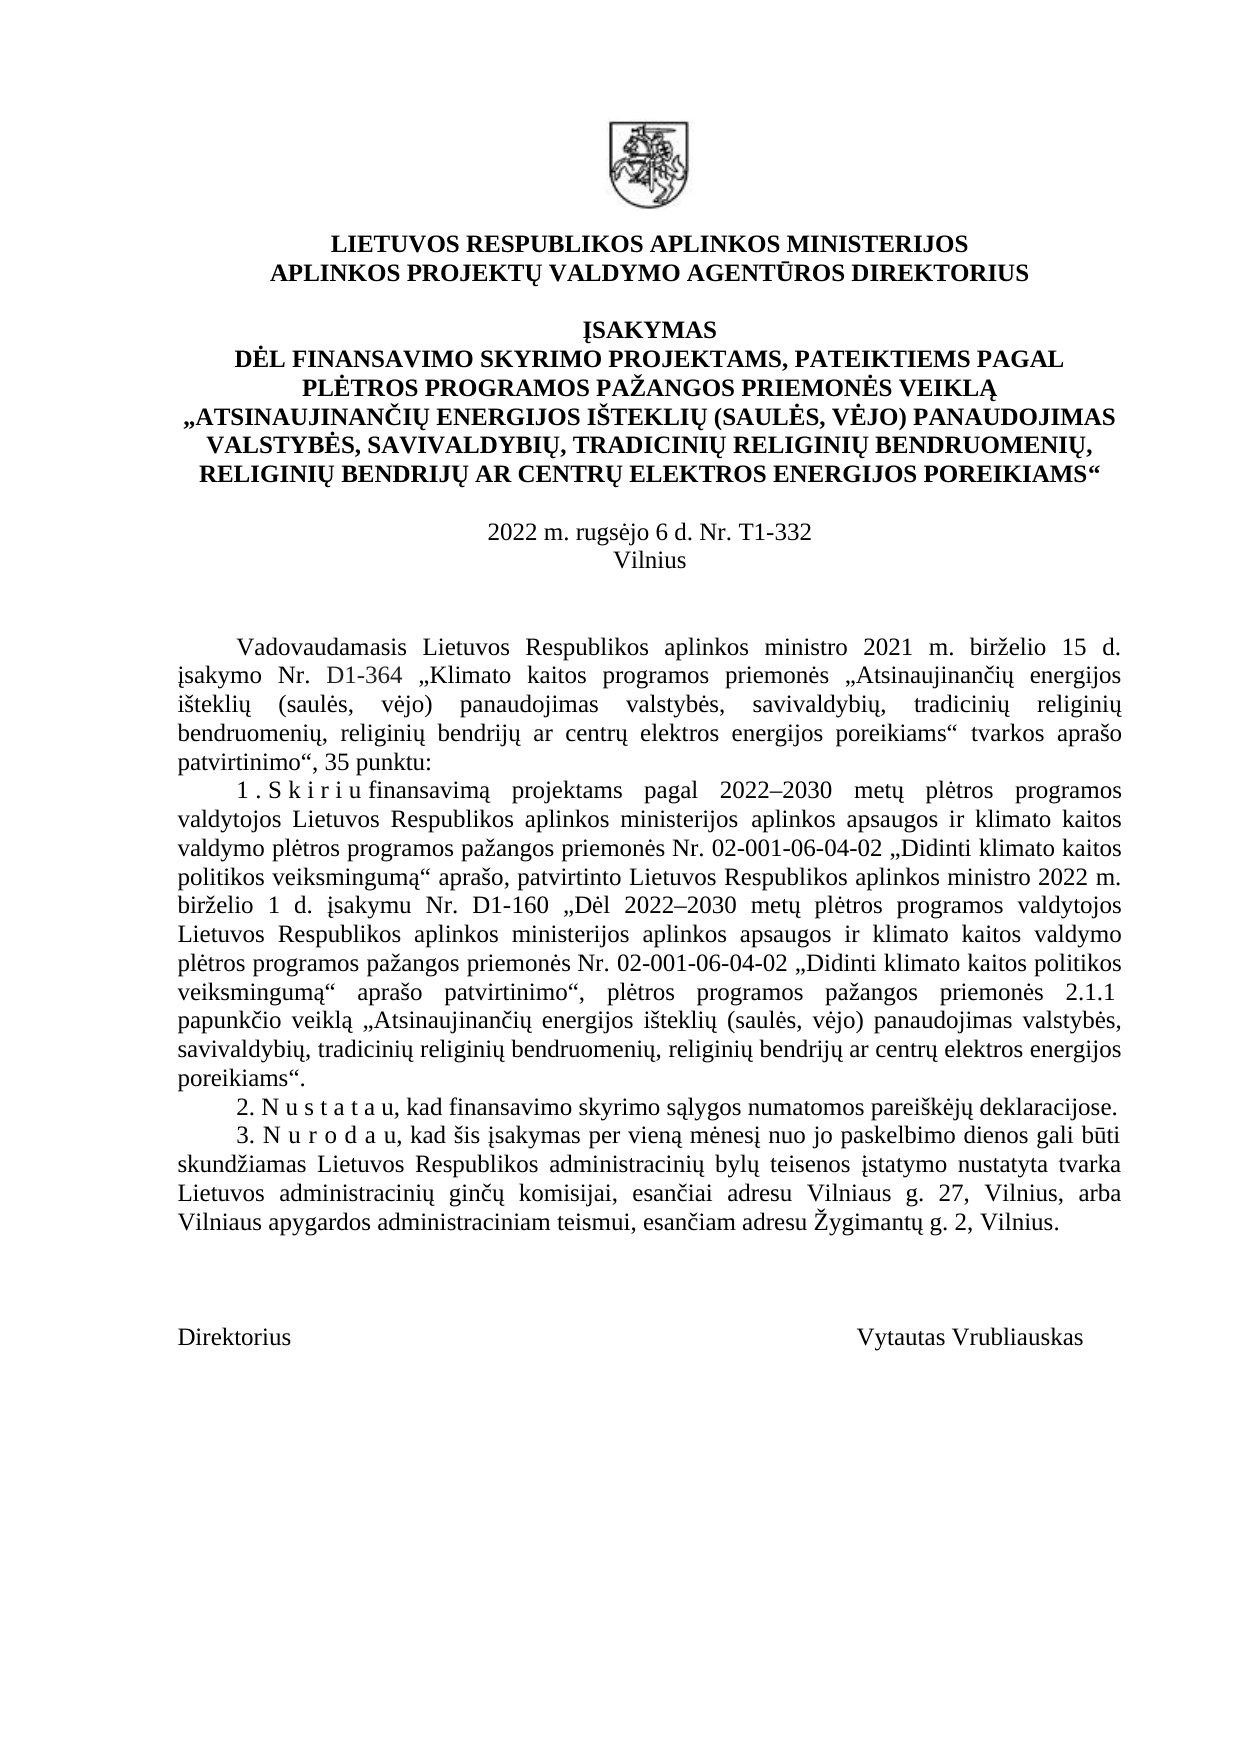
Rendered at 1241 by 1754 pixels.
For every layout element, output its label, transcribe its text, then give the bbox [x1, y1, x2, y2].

text 2022 m. rugsėjo 6 d. Nr. T1-332 [177, 517, 1122, 546]
text 3. N u r o d a u, kad šis įsakymas per vieną mėnesį nuo jo paskelbimo dienos gali būti skundžiamas Lietuvos Respublikos administracinių bylų teisenos įstatymo nustatyta tvarka Lietuvos administracinių ginčų komisijai, esančiai adresu Vilniaus g. 27, Vilnius, arba Vilniaus apygardos administraciniam teismui, esančiam adresu Žygimantų g. 2, Vilnius. [177, 1121, 1122, 1236]
text 2. N u s t a t a u, kad finansavimo skyrimo sąlygos numatomos pareiškėjų deklaracijose. [177, 1092, 1122, 1121]
text 1.Skiriufinansavimą projektams pagal 2022–2030 metų plėtros programos valdytojos Lietuvos Respublikos aplinkos ministerijos aplinkos apsaugos ir klimato kaitos valdymo plėtros programos pažangos priemonės Nr. 02-001-06-04-02 „Didinti klimato kaitos politikos veiksmingumą“ aprašo, patvirtinto Lietuvos Respublikos aplinkos ministro 2022 m. birželio 1 d. įsakymu Nr. D1-160 „Dėl 2022–2030 metų plėtros programos valdytojos Lietuvos Respublikos aplinkos ministerijos aplinkos apsaugos ir klimato kaitos valdymo plėtros programos pažangos priemonės Nr. 02-001-06-04-02 „Didinti klimato kaitos politikos veiksmingumą“ aprašo patvirtinimo“, plėtros programos pažangos priemonės 2.1.1 papunkčio veiklą „Atsinaujinančių energijos išteklių (saulės, vėjo) panaudojimas valstybės, savivaldybių, tradicinių religinių bendruomenių, religinių bendrijų ar centrų elektros energijos poreikiams“. [177, 776, 1122, 1092]
text Vilnius [177, 546, 1122, 574]
text Įsakymas [177, 316, 1122, 344]
text Vadovaudamasis Lietuvos Respublikos aplinkos ministro 2021 m. birželio 15 d. įsakymo Nr. D1-364 „Klimato kaitos programos priemonės „Atsinaujinančių energijos išteklių (saulės, vėjo) panaudojimas valstybės, savivaldybių, tradicinių religinių bendruomenių, religinių bendrijų ar centrų elektros energijos poreikiams“ tvarkos aprašo patvirtinimo“, 35 punktu: [177, 632, 1122, 776]
text APLINKOS PROJEKTŲ VALDYMO AGENTŪROS DIREKTORIUS [177, 258, 1122, 287]
text LIETUVOS RESPUBLIKOS APLINKOS MINISTERIJOS [177, 229, 1122, 258]
text Direktorius Vytautas Vrubliauskas [177, 1322, 1122, 1351]
text DĖL FINANSAVIMO SKYRIMO PROJEKTAMS, PATEIKTIEMS PAGAL PLĖTROS PROGRAMOS PAŽANGOS PRIEMONĖS VEIKLĄ „ATSINAUJINANČIŲ ENERGIJOS IŠTEKLIŲ (SAULĖS, VĖJO) PANAUDOJIMAS VALSTYBĖS, SAVIVALDYBIŲ, TRADICINIŲ RELIGINIŲ BENDRUOMENIŲ, RELIGINIŲ BENDRIJŲ AR CENTRŲ ELEKTROS ENERGIJOS POREIKIAMS“ [177, 344, 1122, 488]
